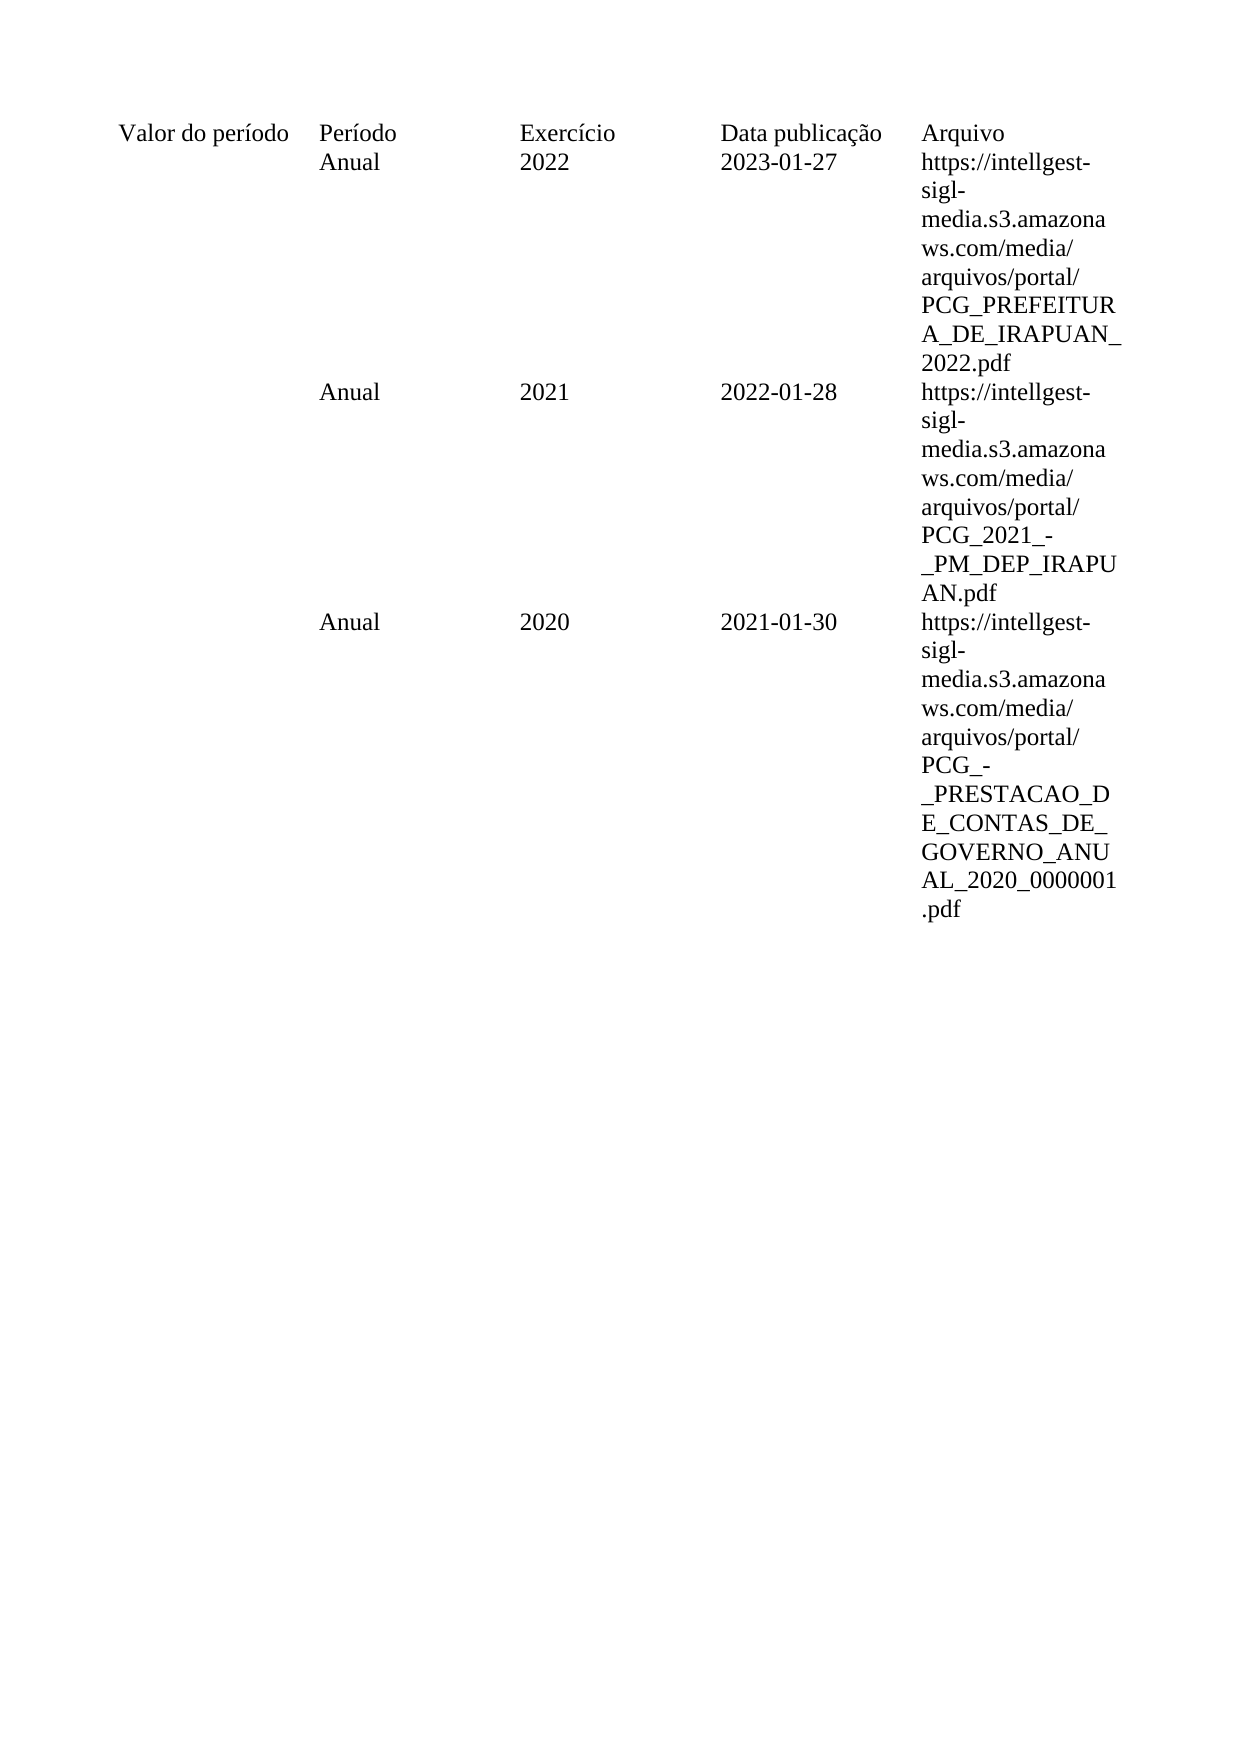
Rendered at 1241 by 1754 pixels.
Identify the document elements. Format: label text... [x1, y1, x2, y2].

table_cell 2022 [520, 147, 720, 377]
table_header Exercício [520, 118, 720, 147]
table_cell https://intellgest-sigl-media.s3.amazonaws.com/media/arquivos/portal/PCG_PREFEITURA_DE_IRAPUAN_2022.pdf [921, 147, 1122, 377]
table_cell 2021-01-30 [720, 607, 921, 923]
table_cell 2021 [520, 377, 720, 607]
table_header Arquivo [921, 118, 1122, 147]
table_cell https://intellgest-sigl-media.s3.amazonaws.com/media/arquivos/portal/PCG_-_PRESTACAO_DE_CONTAS_DE_GOVERNO_ANUAL_2020_0000001.pdf [921, 607, 1122, 923]
table_header Valor do período [118, 118, 319, 147]
table_cell 2022-01-28 [720, 377, 921, 607]
table_cell Anual [319, 607, 519, 923]
table_cell 2020 [520, 607, 720, 923]
table_cell [118, 377, 319, 607]
table_cell 2023-01-27 [720, 147, 921, 377]
table_header Data publicação [720, 118, 921, 147]
table_cell https://intellgest-sigl-media.s3.amazonaws.com/media/arquivos/portal/PCG_2021_-_PM_DEP_IRAPUAN.pdf [921, 377, 1122, 607]
table_cell Anual [319, 377, 519, 607]
table_cell [118, 607, 319, 923]
table_cell Anual [319, 147, 519, 377]
table_header Período [319, 118, 519, 147]
table_cell [118, 147, 319, 377]
